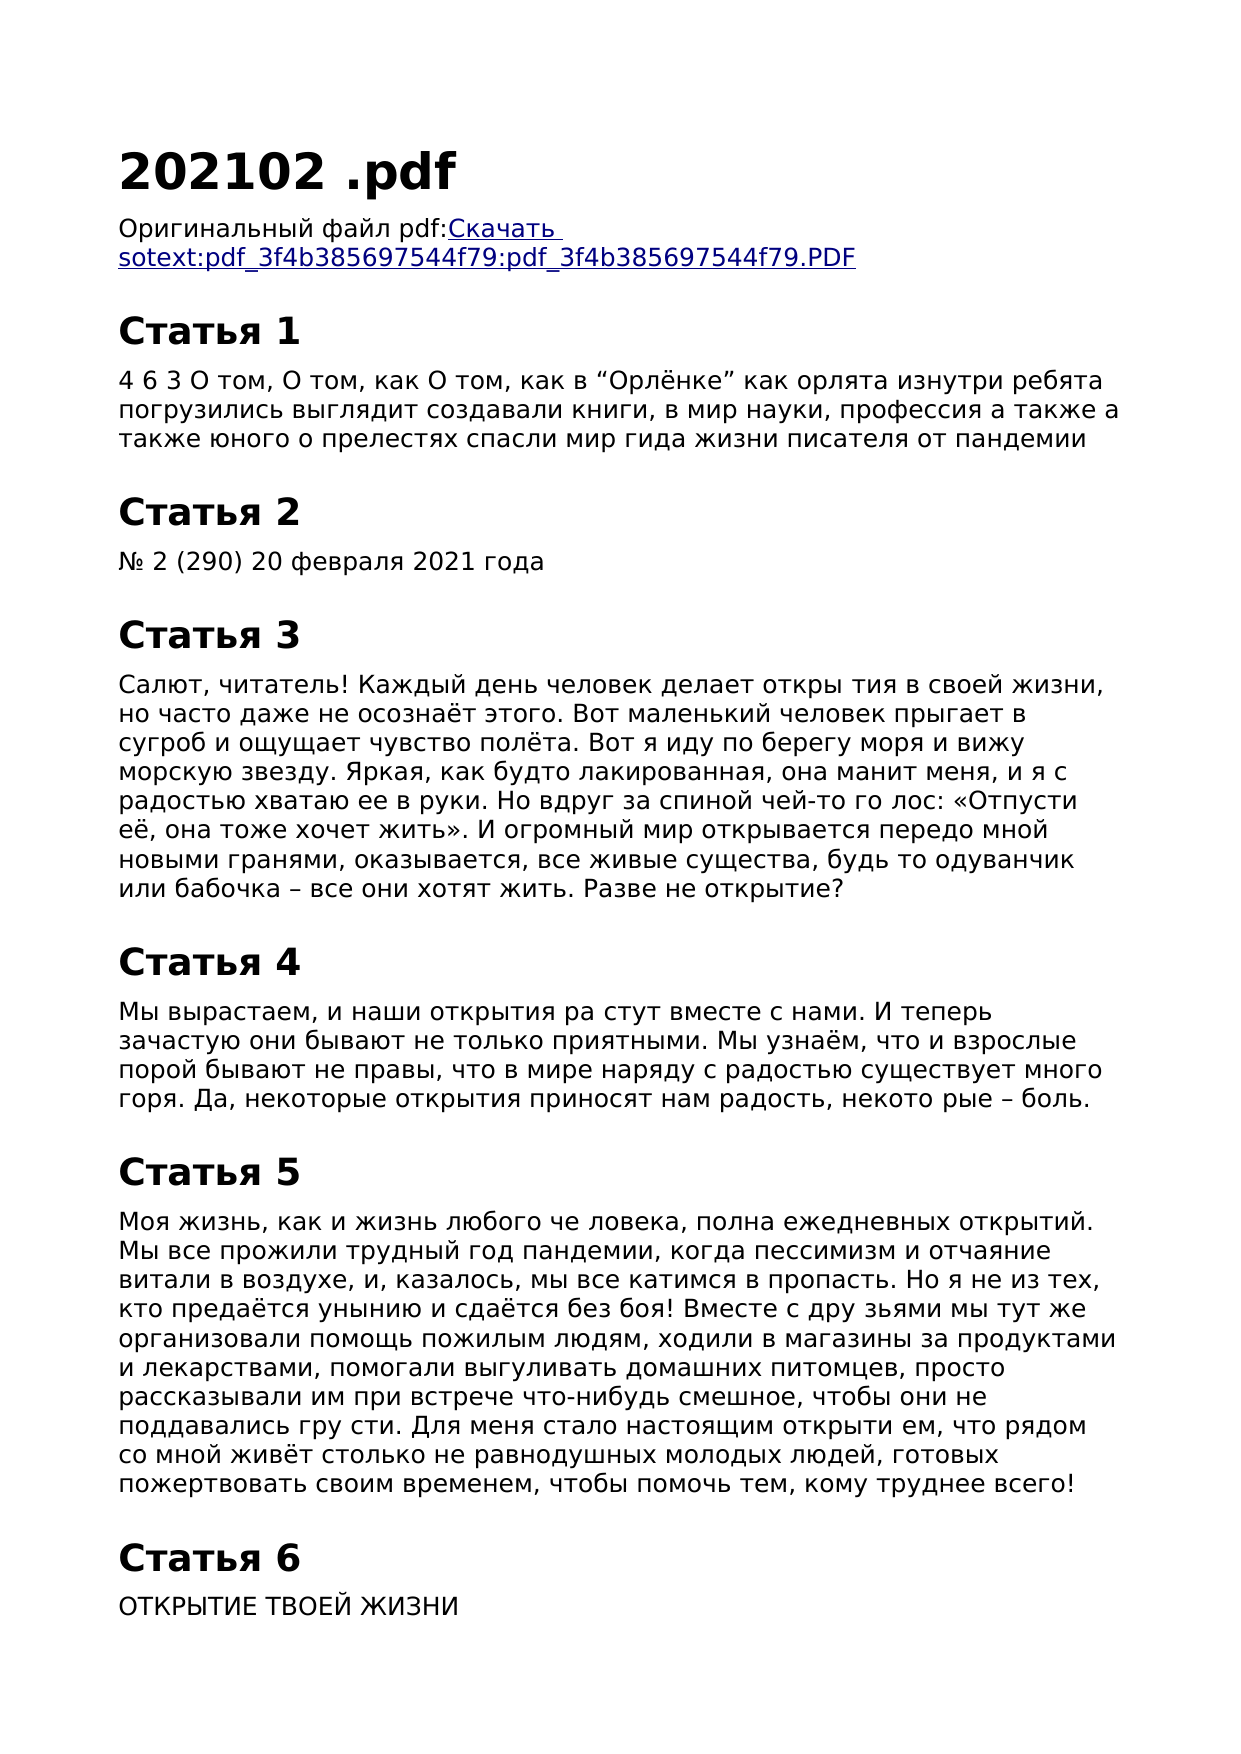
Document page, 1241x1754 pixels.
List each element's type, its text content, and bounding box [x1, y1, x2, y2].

subtitle Статья 4 [118, 941, 1122, 984]
subtitle Статья 6 [118, 1536, 1122, 1580]
text № 2 (290) 20 февраля 2021 года [118, 547, 1122, 576]
text Моя жизнь, как и жизнь любого че­ ловека, полна ежедневных открытий. Мы все прожили трудный год пандемии, когда пессимизм и отчаяние витали в воздухе, и, казалось, мы все катимся в пропасть. Но я не из тех, кто предаётся унынию и сдаётся без боя! Вместе с дру­ зьями мы тут же организовали помощь пожилым людям, ходили в магазины за продуктами и лекарствами, помогали выгуливать домашних питомцев, просто рассказывали им при встрече что-нибудь смешное, чтобы они не поддавались гру­ сти. Для меня стало настоящим открыти­ ем, что рядом со мной живёт столько не­ равнодушных молодых людей, готовых пожертвовать своим временем, чтобы помочь тем, кому труднее всего! [118, 1207, 1122, 1499]
text ОТКРЫТИЕ ТВОЕЙ ЖИЗНИ [118, 1592, 1122, 1622]
subtitle 202102 .pdf [118, 143, 1122, 201]
text Салют, читатель! Каждый день человек делает откры­ тия в своей жизни, но часто даже не осознаёт этого. Вот маленький человек прыгает в сугроб и ощущает чувство полёта. Вот я иду по берегу моря и вижу морскую звезду. Яркая, как будто лакированная, она манит меня, и я с радостью хватаю ее в руки. Но вдруг за спиной чей-то го­ лос: «Отпусти её, она тоже хочет жить». И огромный мир открывается передо мной новыми гранями, оказывается, все живые существа, будь то одуванчик или бабочка – все они хотят жить. Разве не открытие? [118, 670, 1122, 903]
text 4 6 3 О том, О том, как О том, как в “Орлёнке” как орлята изнутри ребята погрузились выглядит создавали книги, в мир науки, профессия а также а также юного о прелестях спасли мир гида жизни писателя от пандемии [118, 366, 1122, 453]
subtitle Статья 2 [118, 491, 1122, 534]
text Оригинальный файл pdf:Скачать sotext:pdf_3f4b385697544f79:pdf_3f4b385697544f79.PDF [118, 214, 1122, 272]
text Мы вырастаем, и наши открытия ра­ стут вместе с нами. И теперь зачастую они бывают не только приятными. Мы узнаём, что и взрослые порой бывают не правы, что в мире наряду с радостью существует много горя. Да, некоторые открытия приносят нам радость, некото­ рые – боль. [118, 997, 1122, 1113]
subtitle Статья 3 [118, 614, 1122, 657]
subtitle Статья 5 [118, 1151, 1122, 1194]
subtitle Статья 1 [118, 310, 1122, 353]
